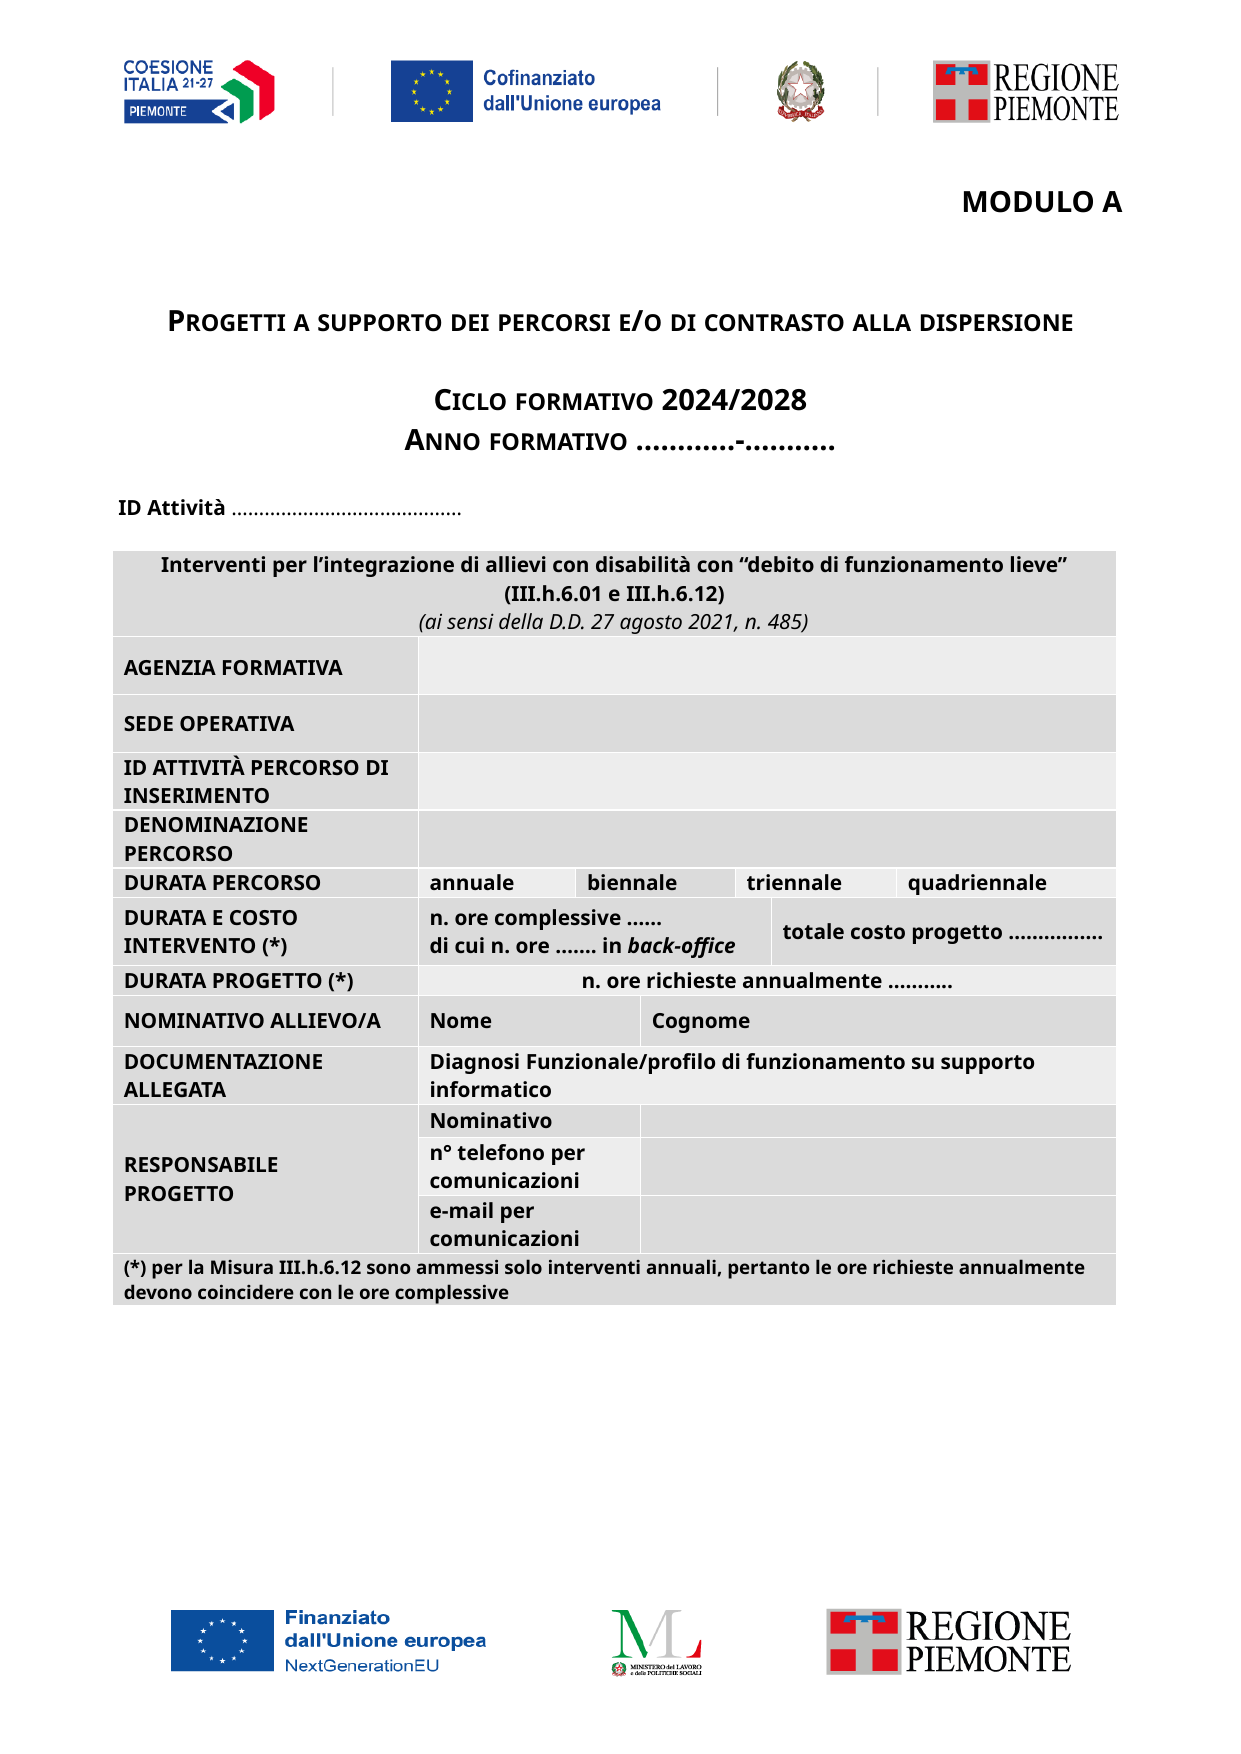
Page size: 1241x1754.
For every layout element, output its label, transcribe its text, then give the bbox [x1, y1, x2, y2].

text ID Attività …………………………………… [118, 493, 1122, 521]
table_cell Cognome [641, 996, 1116, 1046]
picture [167, 1586, 1074, 1700]
table_cell NOMINATIVO ALLIEVO/A [113, 996, 418, 1046]
table_cell n. ore complessive …… di cui n. ore ……. in back-office [419, 898, 771, 965]
table_cell Diagnosi Funzionale/profilo di funzionamento su supporto informatico [419, 1047, 1116, 1104]
table_cell (*) per la Misura III.h.6.12 sono ammessi solo interventi annuali, pertanto le ore richieste annualmente devono coincidere con le ore complessive [113, 1254, 1116, 1305]
table_cell ID ATTIVITÀ PERCORSO DI INSERIMENTO [113, 753, 418, 809]
table_cell totale costo progetto ……………. [772, 898, 1116, 965]
table_cell n° telefono per comunicazioni [419, 1138, 640, 1195]
table_cell DENOMINAZIONE PERCORSO [113, 811, 418, 867]
table_cell n. ore richieste annualmente ……….. [419, 966, 1116, 995]
table_cell [641, 1196, 1116, 1253]
table_cell [419, 637, 1116, 694]
table_cell [419, 695, 1116, 752]
table_cell Nome [419, 996, 640, 1046]
table_cell AGENZIA FORMATIVA [113, 637, 418, 694]
text Anno formativo …………-……….. [118, 419, 1122, 459]
table_cell DURATA PERCORSO [113, 869, 418, 897]
table_header Interventi per l’integrazione di allievi con disabilità con “debito di funzionamento lieve” (III.h.6.01 e III.h.6.12) (ai sensi della D.D. 27 agosto 2021, n. 485) [113, 551, 1116, 636]
table_cell Nominativo [419, 1105, 640, 1137]
table_cell SEDE OPERATIVA [113, 695, 418, 752]
table_cell [641, 1138, 1116, 1195]
table_cell DURATA PROGETTO (*) [113, 966, 418, 995]
table_cell e-mail per comunicazioni [419, 1196, 640, 1253]
text MODULO A [118, 181, 1122, 221]
table_cell [641, 1105, 1116, 1137]
text Ciclo formativo 2024/2028 [118, 380, 1122, 419]
table_cell RESPONSABILE PROGETTO [113, 1105, 418, 1253]
table_cell biennale [576, 869, 735, 897]
table_cell [419, 811, 1116, 867]
picture [118, 47, 1123, 146]
table_cell DOCUMENTAZIONE ALLEGATA [113, 1047, 418, 1104]
table_cell [419, 753, 1116, 809]
table_cell DURATA E COSTO INTERVENTO (*) [113, 898, 418, 965]
table_cell annuale [419, 869, 575, 897]
table_cell quadriennale [897, 869, 1116, 897]
text Progetti a supporto dei percorsi e/o di contrasto alla dispersione [118, 300, 1122, 340]
table_cell triennale [736, 869, 896, 897]
